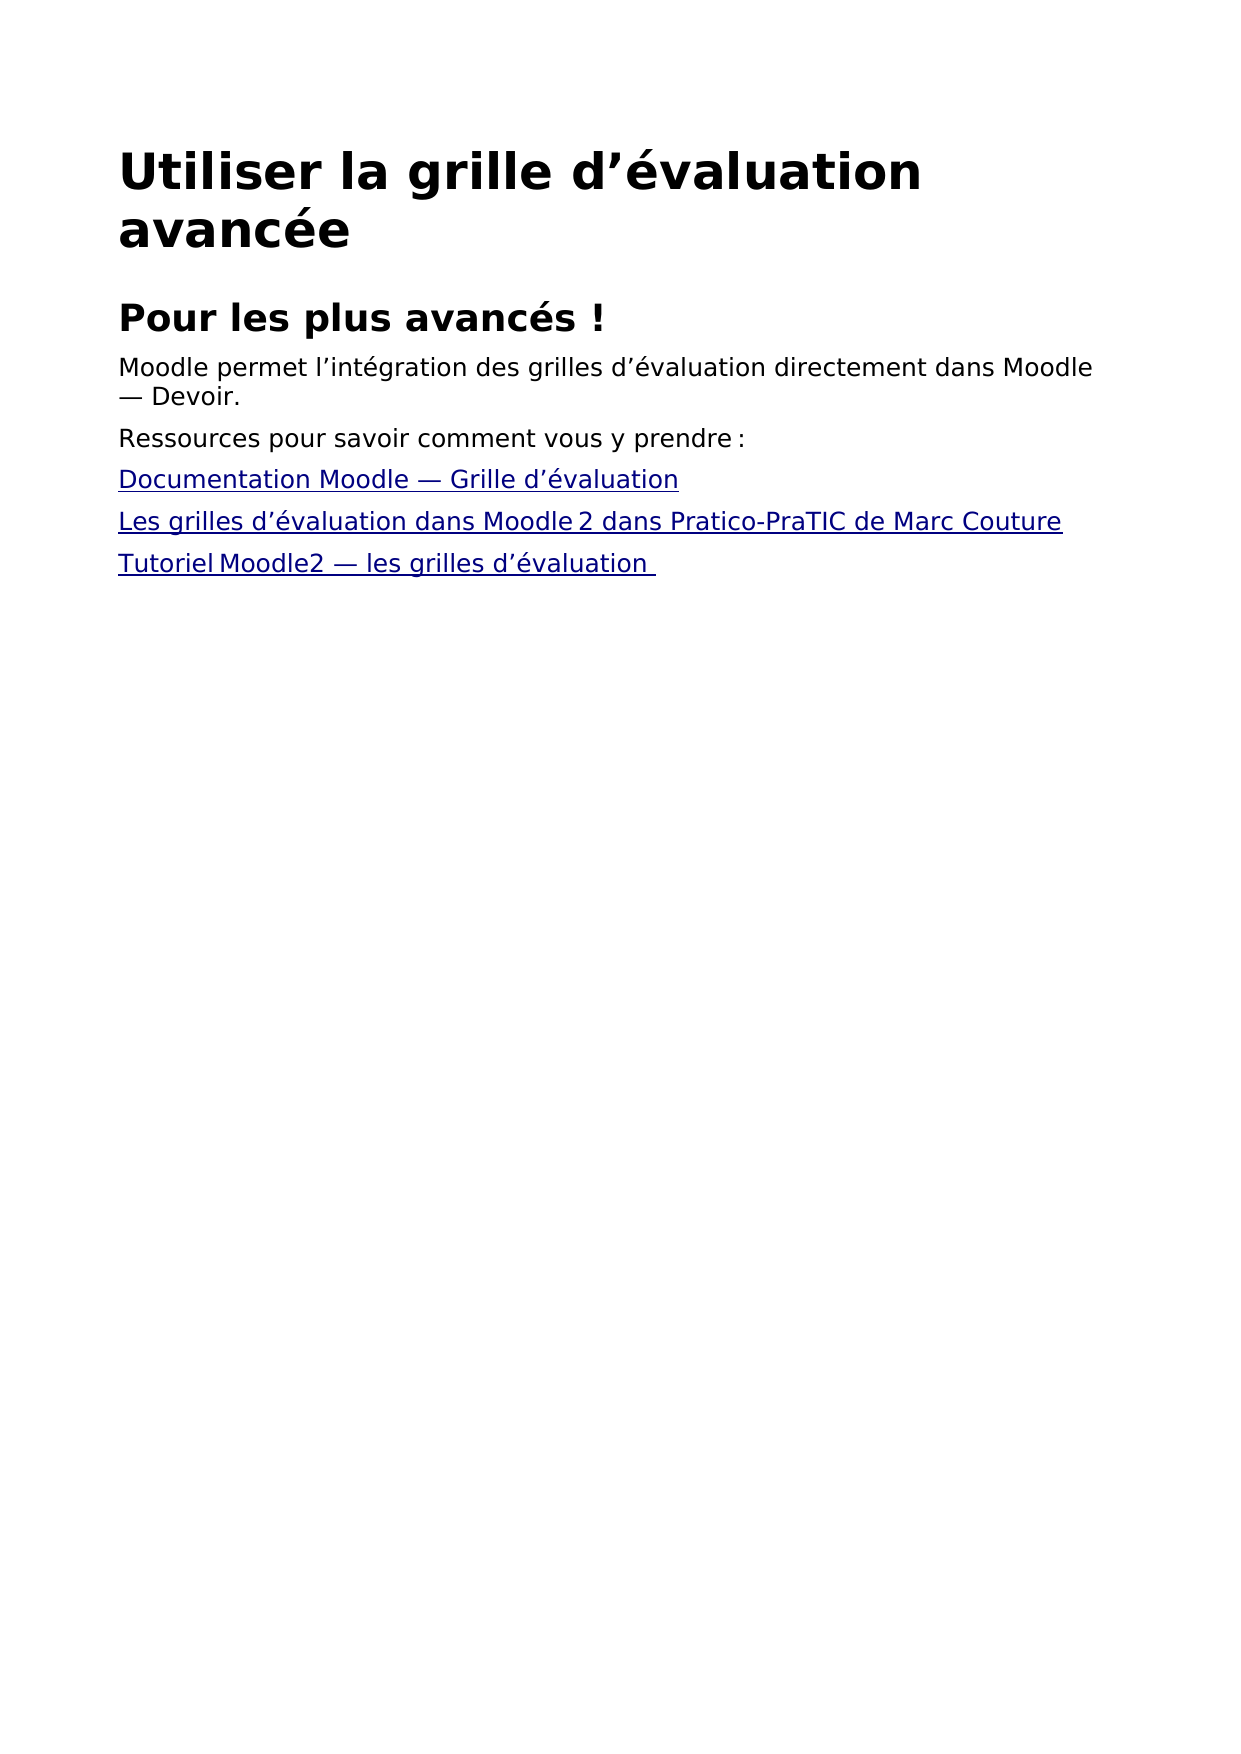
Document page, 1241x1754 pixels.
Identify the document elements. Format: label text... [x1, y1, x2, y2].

subtitle Pour les plus avancés ! [118, 297, 1122, 341]
subtitle Utiliser la grille d’évaluation avancée [118, 143, 1122, 259]
text Les grilles d’évaluation dans Moodle 2 dans Pratico-PraTIC de Marc Couture [118, 507, 1122, 537]
text Documentation Moodle — Grille d’évaluation [118, 466, 1122, 495]
text Ressources pour savoir comment vous y prendre : [118, 424, 1122, 453]
text Moodle permet l’intégration des grilles d’évaluation directement dans Moodle — Devoir. [118, 353, 1122, 412]
text Tutoriel Moodle2 — les grilles d’évaluation [118, 549, 1122, 578]
